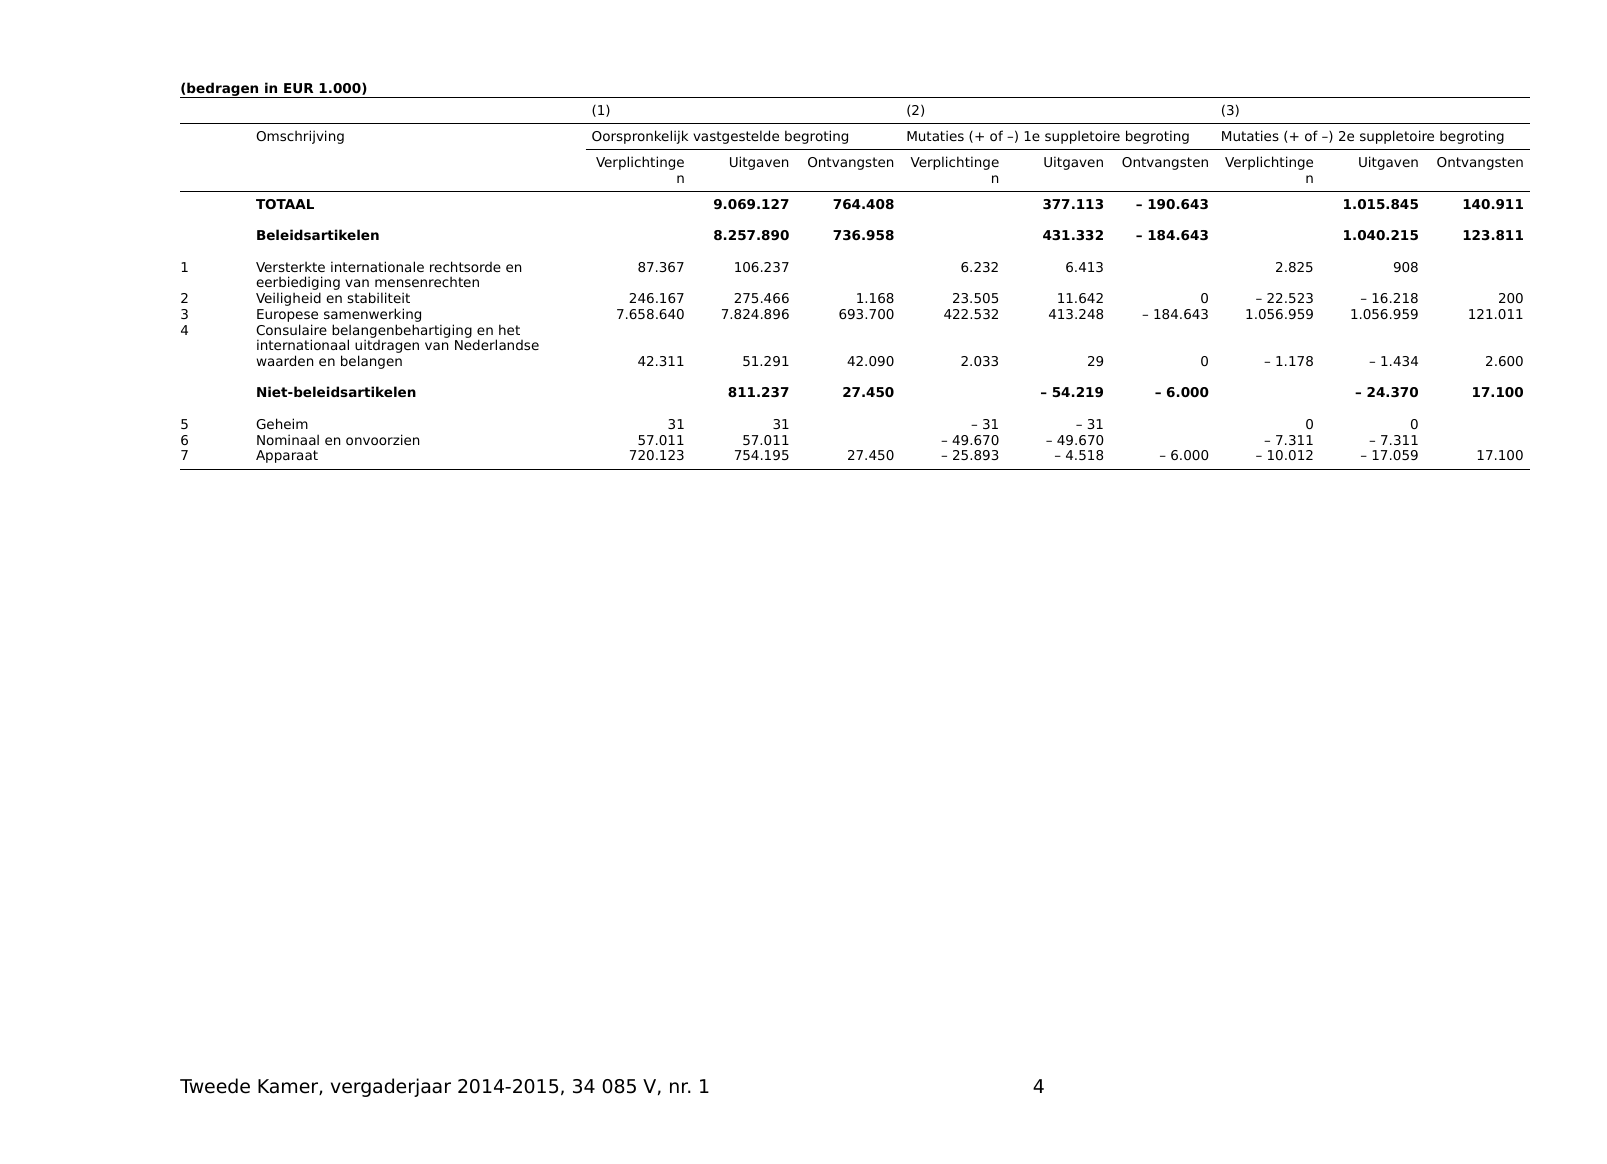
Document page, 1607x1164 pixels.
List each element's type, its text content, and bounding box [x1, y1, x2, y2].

table_cell [900, 370, 1005, 385]
table_cell Ontvangsten [1110, 150, 1215, 191]
table_cell [795, 370, 900, 385]
table_cell 246.167 [586, 291, 690, 307]
table_cell 121.011 [1425, 307, 1529, 322]
table_cell Nominaal en onvoorzien [250, 433, 586, 448]
table_cell [215, 401, 250, 417]
table_cell 106.237 [690, 260, 795, 291]
table_cell – 190.643 [1110, 192, 1215, 212]
table_cell 736.958 [795, 228, 900, 244]
table_cell [1110, 370, 1215, 385]
table_cell 5 [180, 417, 215, 432]
table_cell – 4.518 [1005, 448, 1110, 469]
table_cell [690, 401, 795, 417]
table_cell [795, 323, 900, 354]
table_cell 2.033 [900, 354, 1005, 369]
table_cell 1 [180, 260, 215, 291]
table_cell [215, 354, 250, 369]
table_cell Consulaire belangenbehartiging en het internationaal uitdragen van Nederlandse [250, 323, 586, 354]
table_cell [900, 192, 1005, 212]
table_cell 0 [1215, 417, 1319, 432]
table_cell 17.100 [1425, 385, 1529, 401]
table_cell [180, 192, 215, 212]
table_cell – 49.670 [900, 433, 1005, 448]
table_cell [180, 149, 215, 191]
table_cell [250, 98, 586, 123]
table_cell 0 [1110, 354, 1215, 369]
table_cell [690, 212, 795, 228]
table_cell Versterkte internationale rechtsorde en eerbiediging van mensenrechten [250, 260, 586, 291]
table_cell [1320, 244, 1424, 259]
table_cell 811.237 [690, 385, 795, 401]
table_cell 1.015.845 [1320, 192, 1424, 212]
table_cell [795, 212, 900, 228]
table_cell 27.450 [795, 448, 900, 469]
table_cell [1425, 401, 1529, 417]
table_cell 1.168 [795, 291, 900, 307]
table_cell (1) [586, 98, 900, 123]
table_cell [795, 401, 900, 417]
table_cell 275.466 [690, 291, 795, 307]
table_cell 764.408 [795, 192, 900, 212]
table_cell 42.311 [586, 354, 690, 369]
table_cell Uitgaven [690, 150, 795, 191]
table_cell [1425, 433, 1529, 448]
table_cell [215, 385, 250, 401]
table_cell Mutaties (+ of –) 2e suppletoire begroting [1215, 124, 1529, 149]
table_cell [690, 370, 795, 385]
table_cell – 24.370 [1320, 385, 1424, 401]
table_cell Geheim [250, 417, 586, 432]
table_cell [586, 228, 690, 244]
table_cell [795, 433, 900, 448]
table_cell Verplichtingen [1215, 150, 1319, 191]
table_cell 0 [1320, 417, 1424, 432]
table_cell 31 [690, 417, 795, 432]
table_cell 57.011 [690, 433, 795, 448]
table_cell [690, 323, 795, 354]
table_cell 200 [1425, 291, 1529, 307]
table_cell 7.824.896 [690, 307, 795, 322]
table_cell 4 [180, 323, 215, 354]
table_cell [215, 149, 250, 191]
table_cell [180, 244, 215, 259]
table_cell [1215, 244, 1319, 259]
table_cell [1425, 212, 1529, 228]
table_cell – 6.000 [1110, 385, 1215, 401]
table_cell [180, 370, 215, 385]
table_cell [1110, 433, 1215, 448]
table_cell [1425, 370, 1529, 385]
table_cell [1215, 401, 1319, 417]
table_cell [900, 244, 1005, 259]
table_cell 57.011 [586, 433, 690, 448]
table_cell (2) [900, 98, 1215, 123]
table_cell – 10.012 [1215, 448, 1319, 469]
table_cell [1320, 370, 1424, 385]
table_cell [900, 212, 1005, 228]
table_cell – 6.000 [1110, 448, 1215, 469]
table_header (bedragen in EUR 1.000) [180, 81, 1529, 97]
table_cell – 54.219 [1005, 385, 1110, 401]
table_cell – 7.311 [1320, 433, 1424, 448]
table_cell – 7.311 [1215, 433, 1319, 448]
table_cell [1110, 260, 1215, 291]
table_cell [250, 401, 586, 417]
table_cell 6 [180, 433, 215, 448]
table_cell 17.100 [1425, 448, 1529, 469]
table_cell [586, 244, 690, 259]
table_cell [586, 401, 690, 417]
table_cell [586, 212, 690, 228]
table_cell Europese samenwerking [250, 307, 586, 322]
table_cell 7.658.640 [586, 307, 690, 322]
table_cell [1215, 370, 1319, 385]
table_cell [1425, 260, 1529, 291]
table_cell Niet-beleidsartikelen [250, 385, 586, 401]
table_cell [1215, 212, 1319, 228]
table_cell Mutaties (+ of –) 1e suppletoire begroting [900, 124, 1215, 149]
table_cell Oorspronkelijk vastgestelde begroting [586, 124, 900, 149]
table_cell [180, 212, 215, 228]
table_cell 1.040.215 [1320, 228, 1424, 244]
table_cell [250, 244, 586, 259]
table_cell [215, 307, 250, 322]
table_cell [795, 417, 900, 432]
table_cell [215, 370, 250, 385]
table_cell [215, 228, 250, 244]
table_cell [1425, 323, 1529, 354]
table_cell [1425, 244, 1529, 259]
table_cell – 22.523 [1215, 291, 1319, 307]
table_cell – 16.218 [1320, 291, 1424, 307]
table_cell [586, 385, 690, 401]
table_cell [180, 98, 215, 123]
table_cell 3 [180, 307, 215, 322]
table_cell [1110, 212, 1215, 228]
table_cell [215, 323, 250, 354]
table_cell – 184.643 [1110, 307, 1215, 322]
table_cell [795, 260, 900, 291]
table_cell 31 [586, 417, 690, 432]
table_cell [1005, 323, 1110, 354]
table_cell 42.090 [795, 354, 900, 369]
table_cell – 1.434 [1320, 354, 1424, 369]
table_cell [215, 260, 250, 291]
table_cell Uitgaven [1005, 150, 1110, 191]
table_cell [690, 244, 795, 259]
table_cell Beleidsartikelen [250, 228, 586, 244]
table_cell 27.450 [795, 385, 900, 401]
table_cell [795, 244, 900, 259]
table_cell – 17.059 [1320, 448, 1424, 469]
table_cell 413.248 [1005, 307, 1110, 322]
table_cell 9.069.127 [690, 192, 795, 212]
table_cell [1005, 370, 1110, 385]
table_cell [1320, 212, 1424, 228]
table_cell Verplichtingen [586, 150, 690, 191]
table_cell [215, 417, 250, 432]
table_cell 87.367 [586, 260, 690, 291]
table_cell Ontvangsten [1425, 150, 1529, 191]
table_cell [180, 385, 215, 401]
table_cell [1110, 323, 1215, 354]
table_cell 2.600 [1425, 354, 1529, 369]
table_cell – 49.670 [1005, 433, 1110, 448]
table_cell 11.642 [1005, 291, 1110, 307]
table_cell [1215, 228, 1319, 244]
table_cell 6.232 [900, 260, 1005, 291]
table_cell TOTAAL [250, 192, 586, 212]
table_cell [1320, 323, 1424, 354]
table_cell Verplichtingen [900, 150, 1005, 191]
table_cell [900, 323, 1005, 354]
table_cell [1005, 244, 1110, 259]
table_cell 0 [1110, 291, 1215, 307]
table_cell 754.195 [690, 448, 795, 469]
table_cell 2.825 [1215, 260, 1319, 291]
table_cell [900, 385, 1005, 401]
table_cell 720.123 [586, 448, 690, 469]
table_cell – 31 [1005, 417, 1110, 432]
table_cell [250, 149, 586, 191]
table_cell [900, 228, 1005, 244]
table_cell [215, 448, 250, 469]
table_cell 29 [1005, 354, 1110, 369]
table_cell (3) [1215, 98, 1529, 123]
table_cell [215, 192, 250, 212]
table_cell 693.700 [795, 307, 900, 322]
table_cell [180, 401, 215, 417]
table_cell [215, 433, 250, 448]
table_cell [215, 244, 250, 259]
table_cell [586, 192, 690, 212]
table_cell Apparaat [250, 448, 586, 469]
table_cell [215, 98, 250, 123]
table_cell [250, 212, 586, 228]
table_cell 1.056.959 [1215, 307, 1319, 322]
table_cell [1215, 323, 1319, 354]
table_cell – 31 [900, 417, 1005, 432]
table_cell 431.332 [1005, 228, 1110, 244]
table_cell [1215, 385, 1319, 401]
table_cell [1005, 401, 1110, 417]
table_cell Ontvangsten [795, 150, 900, 191]
table_cell [180, 124, 215, 149]
table_cell [1425, 417, 1529, 432]
table_cell [900, 401, 1005, 417]
table_cell [1320, 401, 1424, 417]
table_cell [215, 124, 250, 149]
table_cell 1.056.959 [1320, 307, 1424, 322]
table_cell 377.113 [1005, 192, 1110, 212]
table_cell [586, 323, 690, 354]
table_cell Veiligheid en stabiliteit [250, 291, 586, 307]
table_cell 51.291 [690, 354, 795, 369]
table_cell 422.532 [900, 307, 1005, 322]
table_cell Uitgaven [1320, 150, 1424, 191]
table_cell [250, 370, 586, 385]
table_cell 2 [180, 291, 215, 307]
table_cell 140.911 [1425, 192, 1529, 212]
table_cell [1110, 401, 1215, 417]
table_cell – 1.178 [1215, 354, 1319, 369]
table_cell [215, 212, 250, 228]
table_cell 8.257.890 [690, 228, 795, 244]
table_cell [1005, 212, 1110, 228]
table_cell Omschrijving [250, 124, 586, 149]
table_cell waarden en belangen [250, 354, 586, 369]
table_cell 123.811 [1425, 228, 1529, 244]
table_cell [180, 354, 215, 369]
table_cell [586, 370, 690, 385]
table_cell [1110, 244, 1215, 259]
table_cell 6.413 [1005, 260, 1110, 291]
table_cell [1110, 417, 1215, 432]
table_cell [180, 228, 215, 244]
table_cell 7 [180, 448, 215, 469]
table_cell [1215, 192, 1319, 212]
table_cell – 184.643 [1110, 228, 1215, 244]
table_cell 23.505 [900, 291, 1005, 307]
table_cell – 25.893 [900, 448, 1005, 469]
table_cell [215, 291, 250, 307]
table_cell 908 [1320, 260, 1424, 291]
